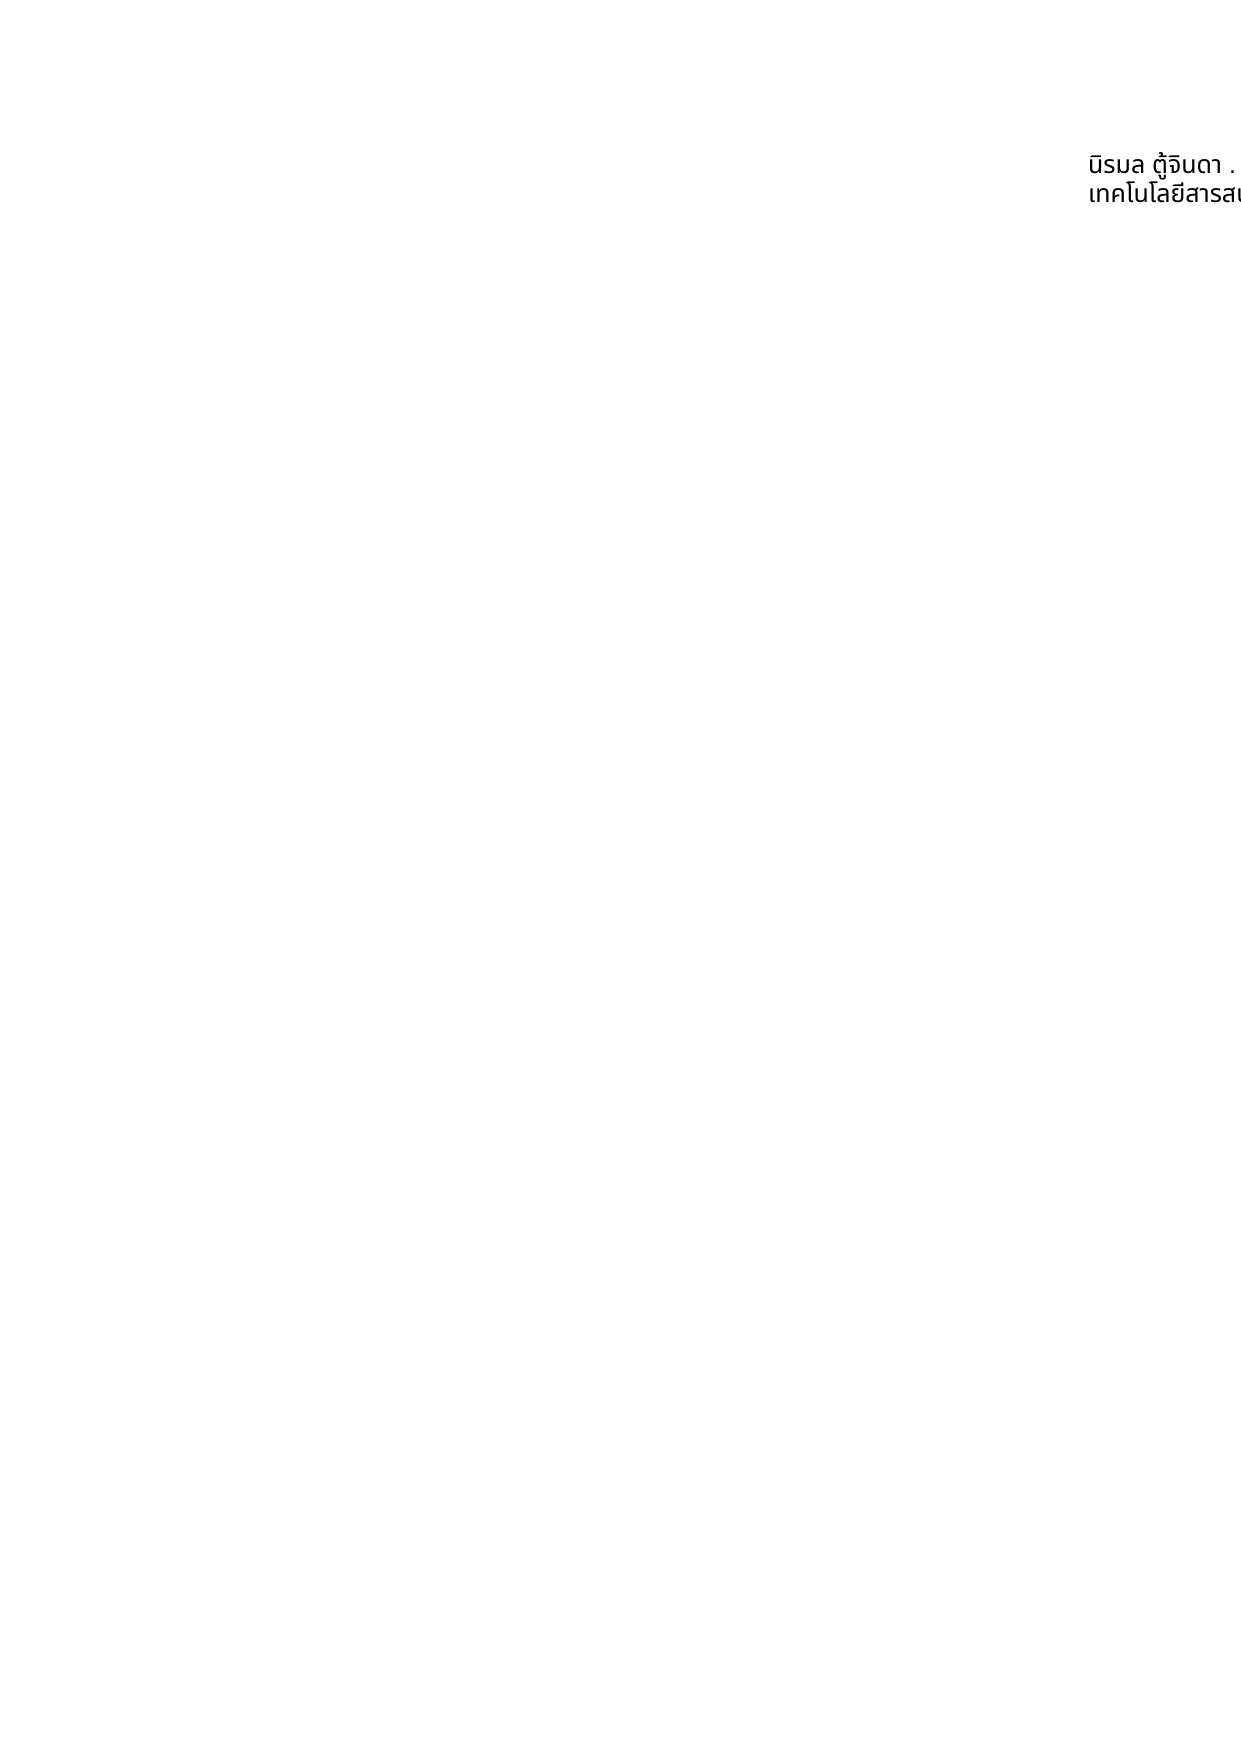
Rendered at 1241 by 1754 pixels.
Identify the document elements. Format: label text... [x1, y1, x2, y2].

text นิรมล ตู้จินดา . (2549). การศึกษาสภาพการจัดกิจกรรมส่งเสริมคุณธรรมนำความรู้ ตามหลักปรัชญาเศรษฐกิจพอเพียง ตามความคิดเห็นของนักเรียนโรงเรียนเคหะบางพลี สังกัดสำนักงานเขตพื้นที่การศึกษาสมุทรปราการ เขต 2. มหาวิทยาลัยราชภัฏบ้านสมเด็จเจ้าพระยา. สำนักวิทยบริการและเทคโนโลยีสารสนเทศ, คลังข้อมูลดิจิทัล สำนักวิทยบริการและเทคโนโลยีสารสนเทศ, accessed January 14, 2026, http://202.29.54.157/s/library/item/988 [1088, 150, 1240, 207]
